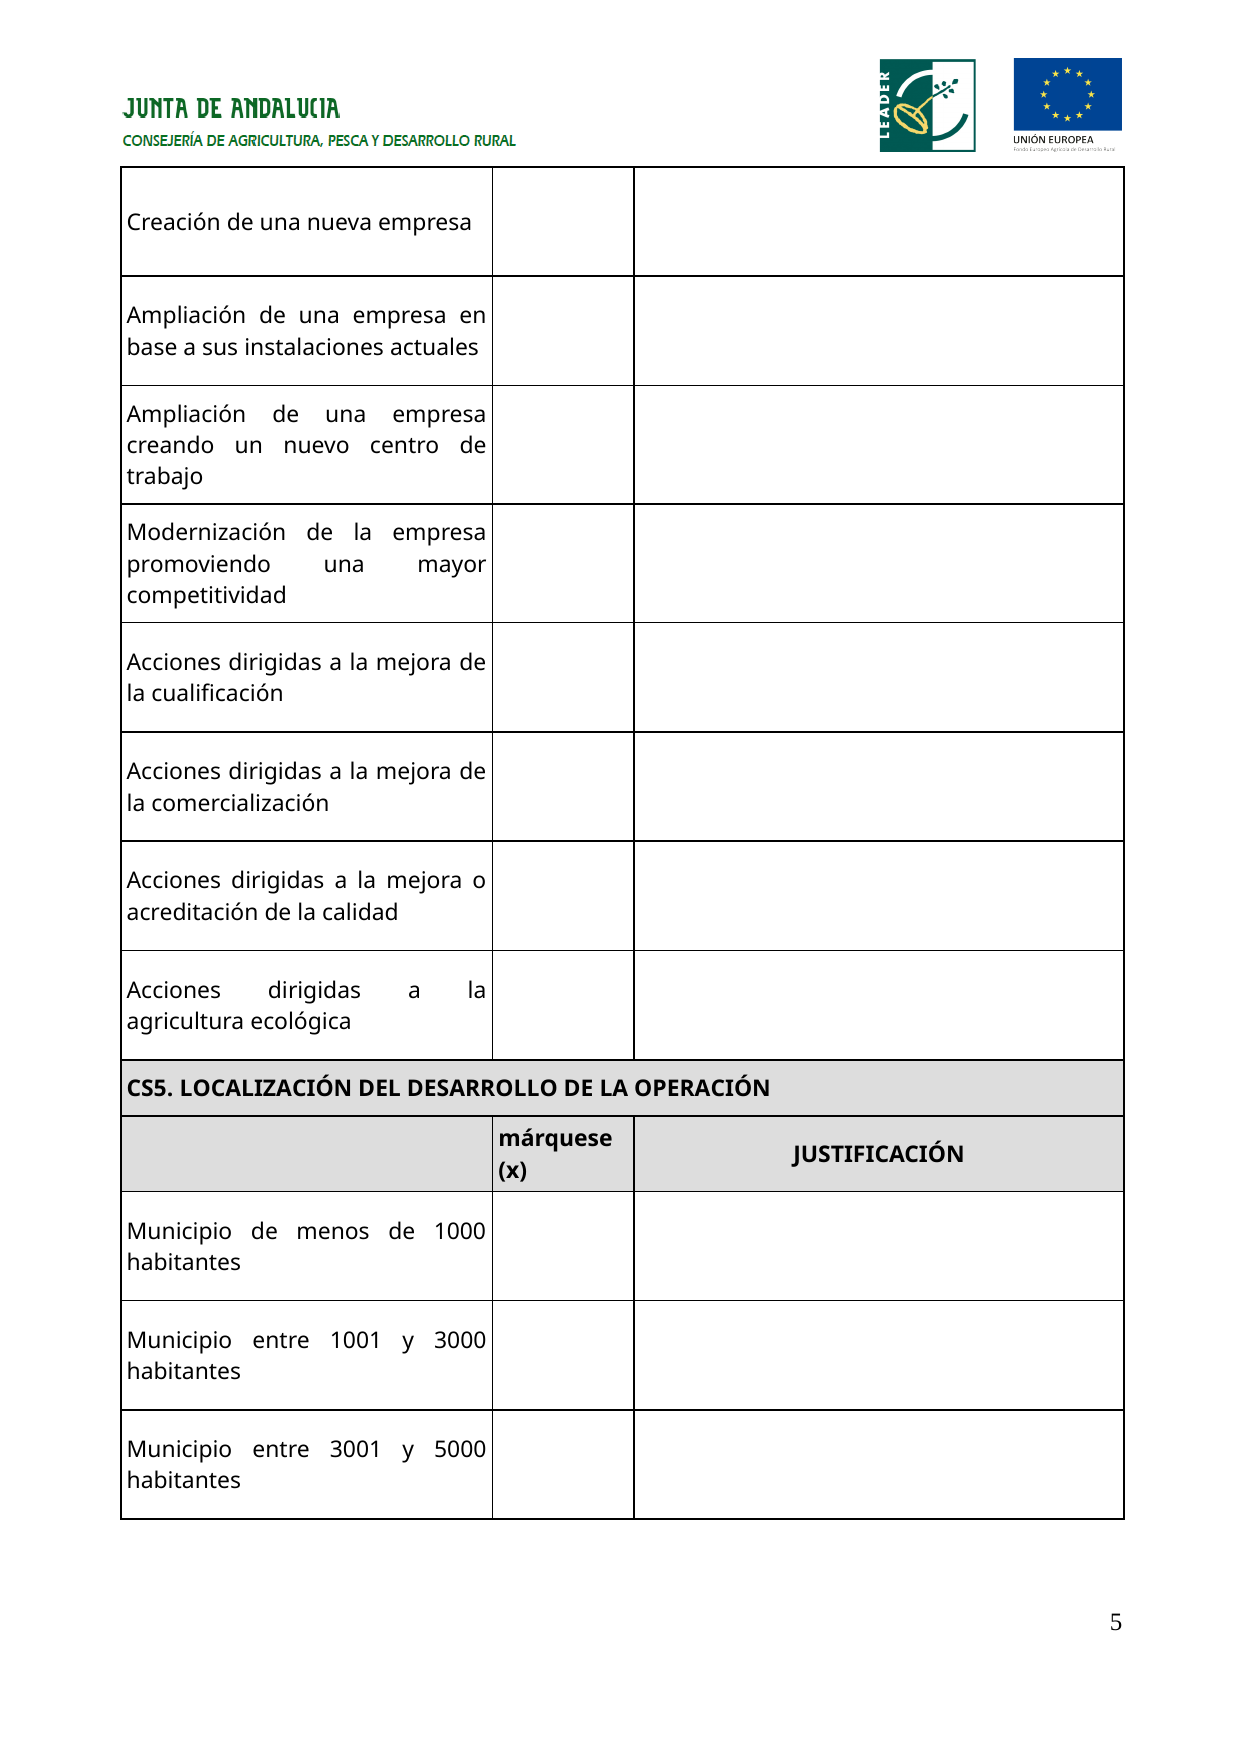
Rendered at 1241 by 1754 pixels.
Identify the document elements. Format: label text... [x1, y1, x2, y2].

table_cell [493, 1301, 633, 1409]
table_cell [635, 168, 1123, 275]
table_cell Municipio de menos de 1000 habitantes [122, 1192, 492, 1300]
table_cell Municipio entre 1001 y 3000 habitantes [122, 1301, 492, 1409]
table_cell [635, 386, 1123, 503]
table_cell Ampliación de una empresa creando un nuevo centro de trabajo [122, 386, 492, 503]
table_cell Acciones dirigidas a la mejora de la comercialización [122, 733, 492, 840]
table_cell Ampliación de una empresa en base a sus instalaciones actuales [122, 277, 492, 384]
table_cell [635, 1192, 1123, 1300]
table_cell CS5. LOCALIZACIÓN DEL DESARROLLO DE LA OPERACIÓN [122, 1061, 1123, 1115]
table_cell [493, 277, 633, 384]
table_cell [493, 168, 633, 275]
table_cell [122, 1117, 492, 1191]
table_cell JUSTIFICACIÓN [635, 1117, 1123, 1191]
table_cell márquese (x) [493, 1117, 633, 1191]
table_cell [635, 1411, 1123, 1518]
table_cell [493, 623, 633, 731]
table_cell [493, 1411, 633, 1518]
table_cell Acciones dirigidas a la mejora o acreditación de la calidad [122, 842, 492, 949]
table_cell [635, 1301, 1123, 1409]
table_cell [493, 1192, 633, 1300]
table_cell [493, 733, 633, 840]
table_cell [635, 277, 1123, 384]
picture [122, 94, 521, 149]
table_cell [493, 951, 633, 1059]
table_cell Acciones dirigidas a la agricultura ecológica [122, 951, 492, 1059]
table_cell [493, 505, 633, 622]
table_cell Acciones dirigidas a la mejora de la cualificación [122, 623, 492, 731]
table_cell Creación de una nueva empresa [122, 168, 492, 275]
table_cell [493, 386, 633, 503]
table_cell [635, 842, 1123, 949]
table_cell [493, 842, 633, 949]
table_cell Municipio entre 3001 y 5000 habitantes [122, 1411, 492, 1518]
table_cell [635, 733, 1123, 840]
table_cell Modernización de la empresa promoviendo una mayor competitividad [122, 505, 492, 622]
table_cell [635, 951, 1123, 1059]
table_cell [635, 505, 1123, 622]
picture [1013, 58, 1122, 152]
table_cell [635, 623, 1123, 731]
